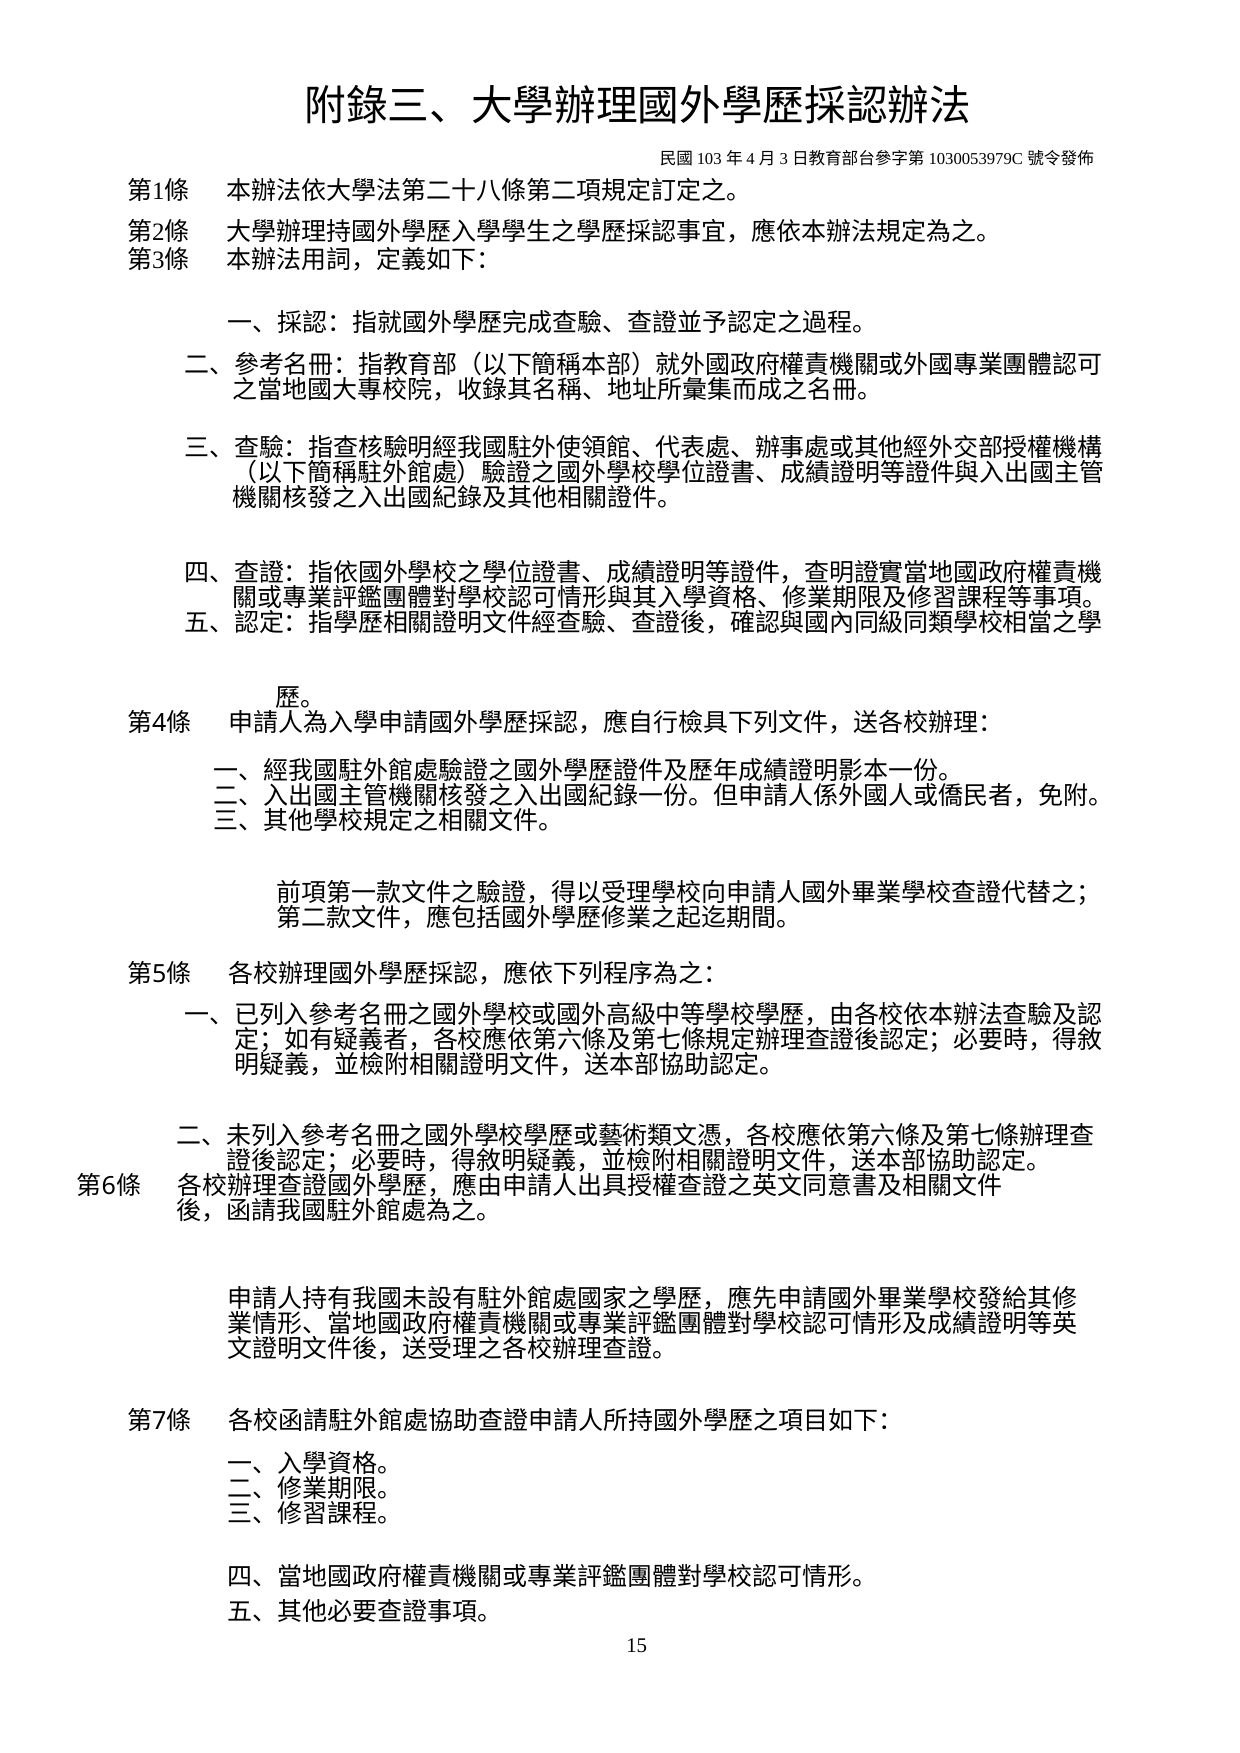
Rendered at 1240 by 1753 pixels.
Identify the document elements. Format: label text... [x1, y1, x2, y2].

text 二、修業期限。 [227, 1478, 422, 1503]
text （以下簡稱駐外館處）驗證之國外學校學位證書、成績證明等證件與入出國主管 [233, 461, 1231, 486]
text 一、入學資格。 [227, 1453, 422, 1478]
text 第2條 大學辦理持國外學歷入學學生之學歷採認事宜，應依本辦法規定為之。 [127, 218, 1115, 246]
text 關或專業評鑑團體對學校認可情形與其入學資格、修業期限及修習課程等事項。 [233, 586, 1231, 611]
text 15 [626, 1634, 660, 1657]
text 前項第一款文件之驗證，得以受理學校向申請人國外畢業學校查證代替之； [277, 881, 1208, 906]
text 第4條 申請人為入學申請國外學歷採認，應自行檢具下列文件，送各校辦理： [127, 712, 1115, 737]
text 定；如有疑義者，各校應依第六條及第七條規定辦理查證後認定；必要時，得敘 [234, 1028, 1231, 1053]
text 文證明文件後，送受理之各校辦理查證。 [227, 1337, 1187, 1362]
text 歷。 [275, 687, 1115, 712]
text 二、入出國主管機關核發之入出國紀錄一份。但申請人係外國人或僑民者，免附。 [213, 784, 1231, 809]
text 一、採認：指就國外學歷完成查驗、查證並予認定之過程。 [227, 311, 957, 336]
text 第3條 本辦法用詞，定義如下： [127, 246, 1115, 274]
text 民國 103 年 4 月 3 日教育部台參字第 1030053979C 號令發佈 [659, 149, 1144, 168]
text 第7條 各校函請駐外館處協助查證申請人所持國外學歷之項目如下： [127, 1409, 1000, 1434]
text 二、參考名冊：指教育部（以下簡稱本部）就外國政府權責機關或外國專業團體認可 [184, 353, 1231, 378]
text 第6條 各校辦理查證國外學歷，應由申請人出具授權查證之英文同意書及相關文件 [76, 1175, 1231, 1200]
text 三、其他學校規定之相關文件。 [213, 809, 1231, 834]
text 三、修習課程。 [227, 1503, 422, 1528]
text 機關核發之入出國紀錄及其他相關證件。 [233, 486, 1231, 511]
text 四、當地國政府權責機關或專業評鑑團體對學校認可情形。 [227, 1565, 957, 1590]
text 二、未列入參考名冊之國外學校學歷或藝術類文憑，各校應依第六條及第七條辦理查 [176, 1125, 1231, 1150]
text 四、查證：指依國外學校之學位證書、成績證明等證件，查明證實當地國政府權責機 [184, 561, 1231, 586]
text 第二款文件，應包括國外學歷修業之起迄期間。 [277, 906, 1208, 931]
text 明疑義，並檢附相關證明文件，送本部協助認定。 [234, 1053, 1231, 1078]
text 第1條 本辦法依大學法第二十八條第二項規定訂定之。 [127, 178, 828, 205]
text 一、經我國駐外館處驗證之國外學歷證件及歷年成績證明影本一份。 [213, 759, 1231, 784]
text 業情形、當地國政府權責機關或專業評鑑團體對學校認可情形及成績證明等英 [227, 1312, 1187, 1337]
text 附錄三、大學辦理國外學歷採認辦法 [304, 87, 1055, 128]
text 後，函請我國駐外館處為之。 [176, 1200, 1231, 1225]
text 證後認定；必要時，得敘明疑義，並檢附相關證明文件，送本部協助認定。 [226, 1150, 1231, 1175]
text 申請人持有我國未設有駐外館處國家之學歷，應先申請國外畢業學校發給其修 [227, 1287, 1187, 1312]
text 第5條 各校辦理國外學歷採認，應依下列程序為之： [127, 962, 799, 987]
text 五、認定：指學歷相關證明文件經查驗、查證後，確認與國內同級同類學校相當之學 [184, 611, 1231, 636]
text 之當地國大專校院，收錄其名稱、地址所彙集而成之名冊。 [233, 378, 1231, 403]
text 五、其他必要查證事項。 [227, 1600, 525, 1625]
text 三、查驗：指查核驗明經我國駐外使領館、代表處、辦事處或其他經外交部授權機構 [184, 436, 1231, 461]
text 一、已列入參考名冊之國外學校或國外高級中等學校學歷，由各校依本辦法查驗及認 [184, 1003, 1231, 1028]
